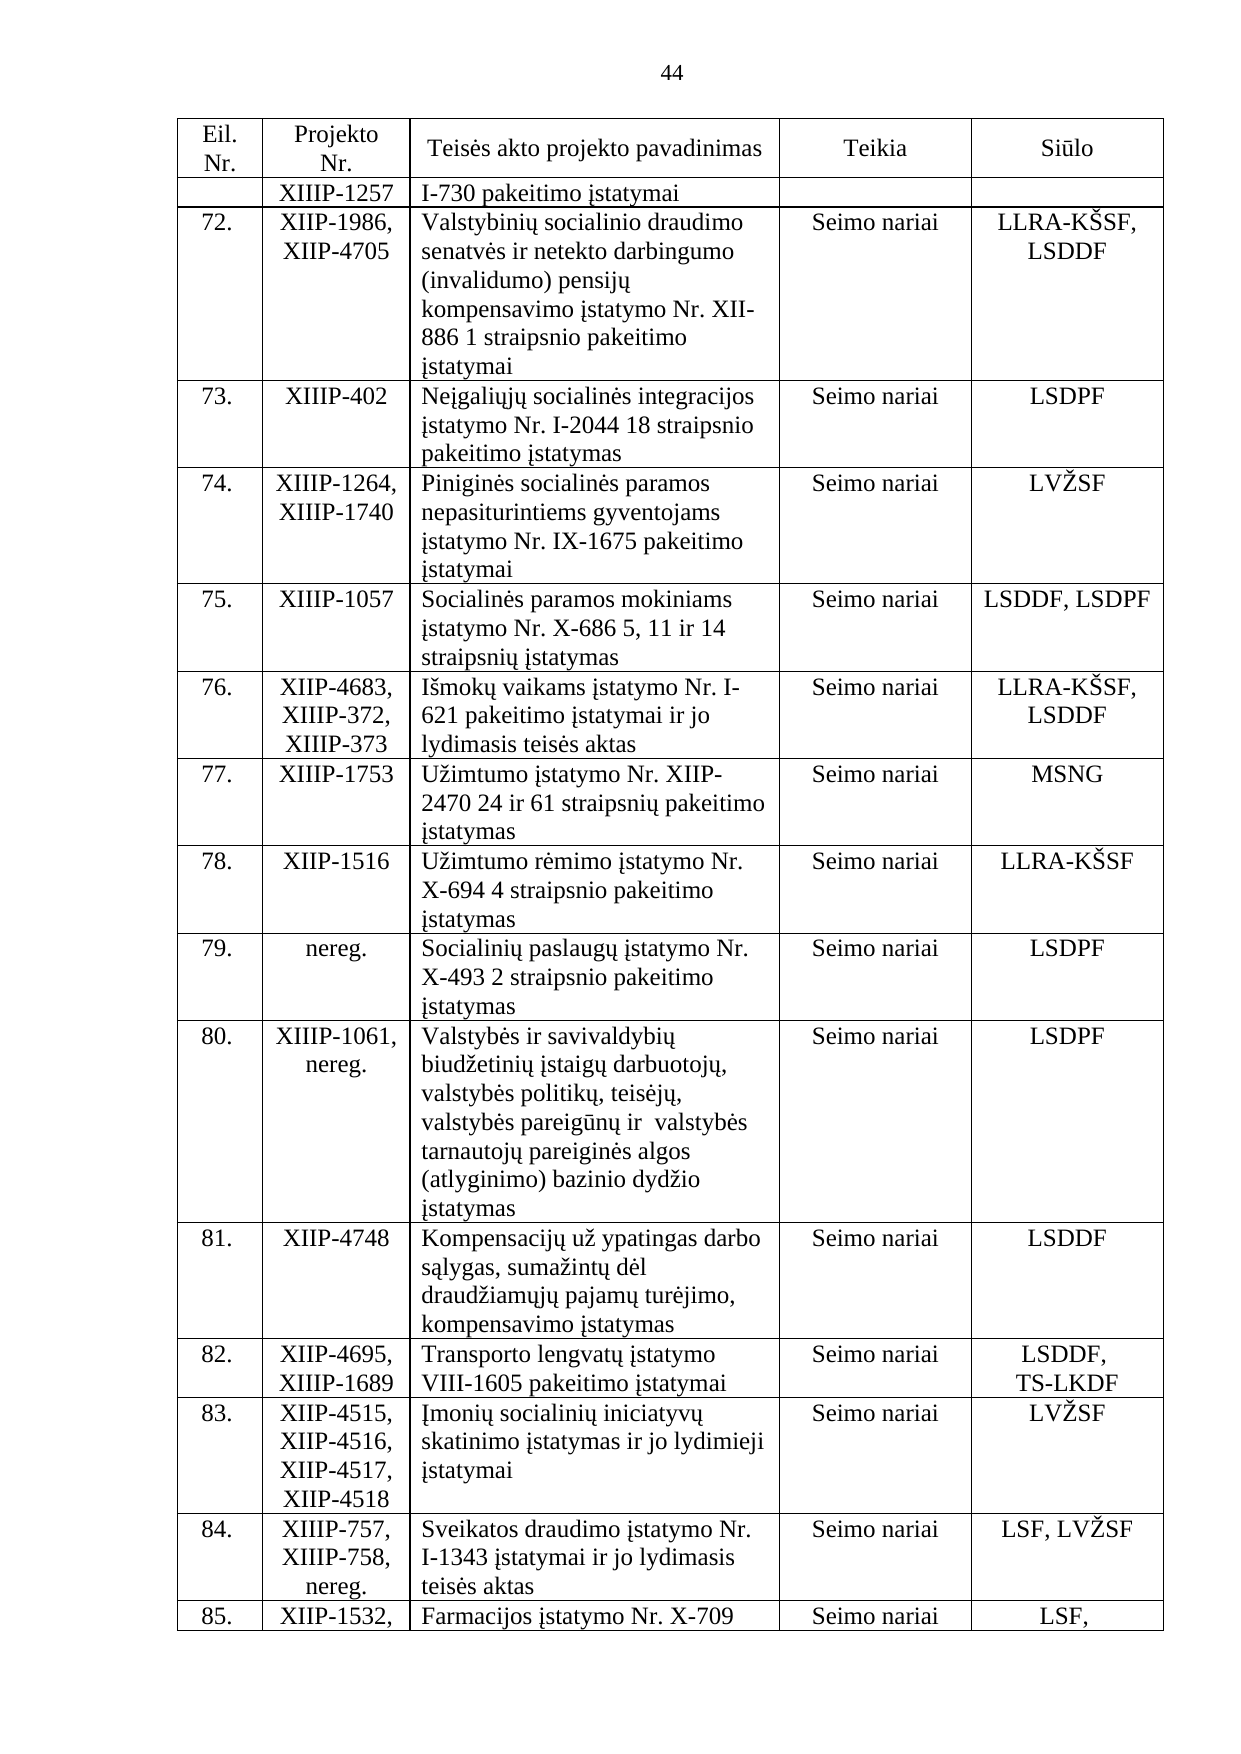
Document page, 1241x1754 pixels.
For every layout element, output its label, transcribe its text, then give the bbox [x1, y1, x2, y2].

table_cell Įmonių socialinių iniciatyvų skatinimo įstatymas ir jo lydimieji įstatymai [411, 1398, 779, 1513]
table_cell 74. [178, 468, 262, 583]
table_cell XIIP-4683, XIIIP-372, XIIIP-373 [263, 672, 409, 758]
table_cell [178, 178, 262, 206]
table_cell Seimo nariai [780, 759, 971, 845]
table_cell MSNG [972, 759, 1163, 845]
table_cell Seimo nariai [780, 1601, 971, 1630]
table_cell Piniginės socialinės paramos nepasiturintiems gyventojams įstatymo Nr. IX-1675 pakeitimo įstatymai [411, 468, 779, 583]
table_cell LSDDF, LSDPF [972, 584, 1163, 671]
table_cell Seimo nariai [780, 1021, 971, 1222]
table_cell LSDDF [972, 1223, 1163, 1338]
table_cell Valstybės ir savivaldybių biudžetinių įstaigų darbuotojų, valstybės politikų, teisėjų, valstybės pareigūnų ir valstybės tarnautojų pareiginės algos (atlyginimo) bazinio dydžio įstatymas [411, 1021, 779, 1222]
table_cell 73. [178, 381, 262, 467]
table_header Projekto Nr. [263, 119, 409, 177]
table_cell Seimo nariai [780, 1514, 971, 1600]
table_cell 72. [178, 208, 262, 380]
table_cell Socialinių paslaugų įstatymo Nr. X-493 2 straipsnio pakeitimo įstatymas [411, 934, 779, 1020]
table_cell LSDPF [972, 934, 1163, 1020]
table_cell 83. [178, 1398, 262, 1513]
table_cell XIIP-4515, XIIP-4516, XIIP-4517, XIIP-4518 [263, 1398, 409, 1513]
table_cell Seimo nariai [780, 381, 971, 467]
table_cell Seimo nariai [780, 208, 971, 380]
table_cell Socialinės paramos mokiniams įstatymo Nr. X-686 5, 11 ir 14 straipsnių įstatymas [411, 584, 779, 671]
table_cell 80. [178, 1021, 262, 1222]
table_cell LVŽSF [972, 468, 1163, 583]
table_cell 81. [178, 1223, 262, 1338]
table_cell Užimtumo įstatymo Nr. XIIP-2470 24 ir 61 straipsnių pakeitimo įstatymas [411, 759, 779, 845]
table_cell Išmokų vaikams įstatymo Nr. I-621 pakeitimo įstatymai ir jo lydimasis teisės aktas [411, 672, 779, 758]
table_header Eil. Nr. [178, 119, 262, 177]
table_cell 79. [178, 934, 262, 1020]
table_cell XIIIP-1264, XIIIP-1740 [263, 468, 409, 583]
table_cell Sveikatos draudimo įstatymo Nr. I-1343 įstatymai ir jo lydimasis teisės aktas [411, 1514, 779, 1600]
table_cell XIIP-1516 [263, 846, 409, 932]
table_header Siūlo [972, 119, 1163, 177]
table_cell LSDPF [972, 381, 1163, 467]
table_cell 84. [178, 1514, 262, 1600]
table_cell XIIP-4695, XIIIP-1689 [263, 1339, 409, 1397]
table_cell XIIIP-1061, nereg. [263, 1021, 409, 1222]
table_cell I-730 pakeitimo įstatymai [411, 178, 779, 206]
table_cell Seimo nariai [780, 468, 971, 583]
table_cell LSF, [972, 1601, 1163, 1630]
table_header Teikia [780, 119, 971, 177]
table_cell LSDPF [972, 1021, 1163, 1222]
table_cell 75. [178, 584, 262, 671]
table_cell 82. [178, 1339, 262, 1397]
table_cell XIIIP-1753 [263, 759, 409, 845]
table_cell Seimo nariai [780, 584, 971, 671]
table_cell Seimo nariai [780, 1223, 971, 1338]
table_cell LSF, LVŽSF [972, 1514, 1163, 1600]
table_cell XIIP-4748 [263, 1223, 409, 1338]
table_cell XIIP-1986, XIIP-4705 [263, 208, 409, 380]
table_header Teisės akto projekto pavadinimas [411, 119, 779, 177]
table_cell 76. [178, 672, 262, 758]
table_cell Seimo nariai [780, 1339, 971, 1397]
table_cell Kompensacijų už ypatingas darbo sąlygas, sumažintų dėl draudžiamųjų pajamų turėjimo, kompensavimo įstatymas [411, 1223, 779, 1338]
table_cell nereg. [263, 934, 409, 1020]
table_cell Seimo nariai [780, 672, 971, 758]
table_cell XIIIP-402 [263, 381, 409, 467]
table_cell XIIIP-757, XIIIP-758, nereg. [263, 1514, 409, 1600]
table_cell [780, 178, 971, 206]
table_cell Seimo nariai [780, 846, 971, 932]
table_cell LLRA-KŠSF, LSDDF [972, 672, 1163, 758]
table_cell Valstybinių socialinio draudimo senatvės ir netekto darbingumo (invalidumo) pensijų kompensavimo įstatymo Nr. XII-886 1 straipsnio pakeitimo įstatymai [411, 208, 779, 380]
table_cell LSDDF, TS-LKDF [972, 1339, 1163, 1397]
table_cell [972, 178, 1163, 206]
table_cell Neįgaliųjų socialinės integracijos įstatymo Nr. I-2044 18 straipsnio pakeitimo įstatymas [411, 381, 779, 467]
table_cell LLRA-KŠSF [972, 846, 1163, 932]
table_cell 77. [178, 759, 262, 845]
table_cell Seimo nariai [780, 934, 971, 1020]
table_cell Transporto lengvatų įstatymo VIII-1605 pakeitimo įstatymai [411, 1339, 779, 1397]
table_cell LLRA-KŠSF, LSDDF [972, 208, 1163, 380]
table_cell 85. [178, 1601, 262, 1630]
table_cell 78. [178, 846, 262, 932]
table_cell XIIP-1532, [263, 1601, 409, 1630]
table_cell Seimo nariai [780, 1398, 971, 1513]
table_cell XIIIP-1257 [263, 178, 409, 206]
table_cell LVŽSF [972, 1398, 1163, 1513]
table_cell Užimtumo rėmimo įstatymo Nr. X-694 4 straipsnio pakeitimo įstatymas [411, 846, 779, 932]
table_cell Farmacijos įstatymo Nr. X-709 [411, 1601, 779, 1630]
table_cell XIIIP-1057 [263, 584, 409, 671]
